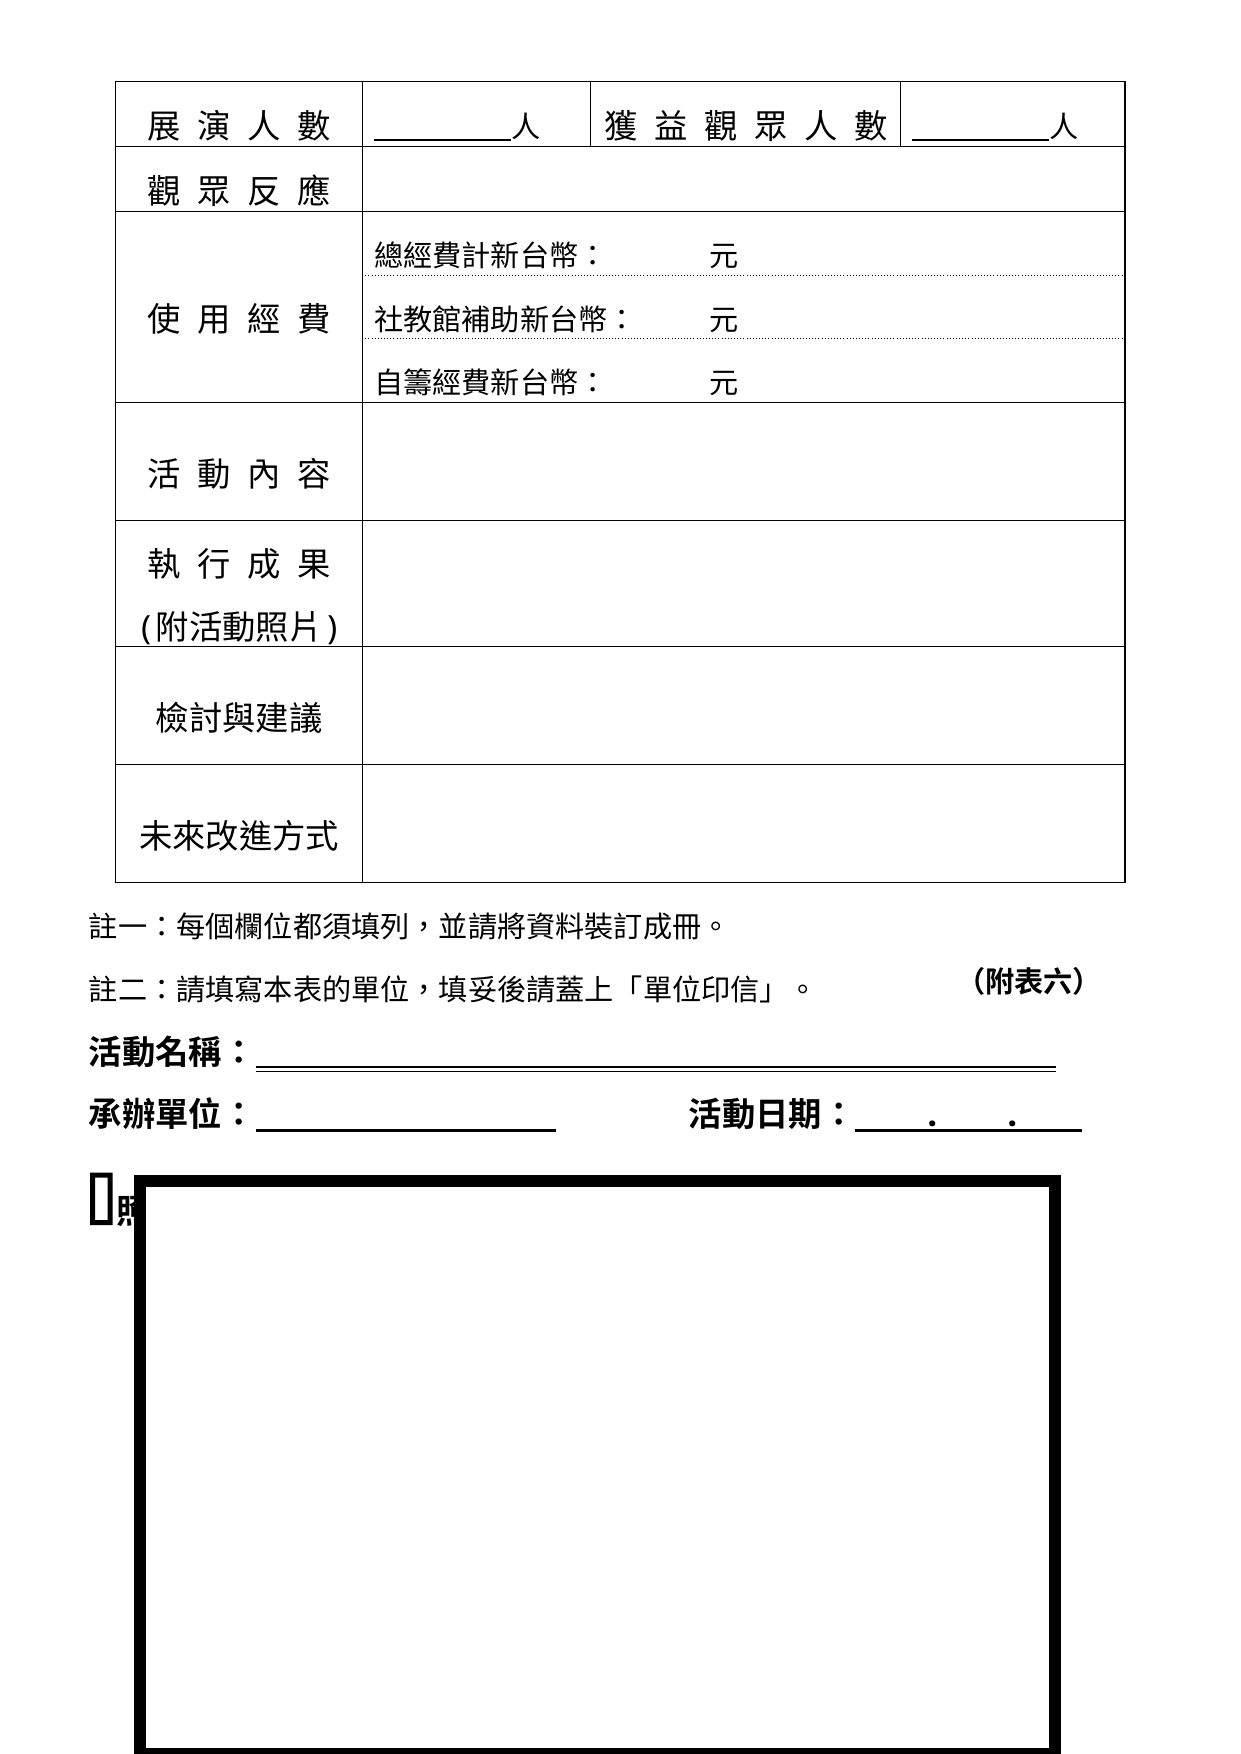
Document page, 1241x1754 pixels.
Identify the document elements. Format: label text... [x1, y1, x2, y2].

text 承辦單位： 活動日期： . . [89, 1071, 1152, 1133]
table_cell 未來改進方式 [116, 765, 362, 882]
table_cell 人 [901, 82, 1124, 146]
table_cell 展 演 人 數 [116, 82, 362, 146]
table_cell 人 [363, 82, 590, 146]
table_cell 獲 益 觀 眾 人 數 [591, 82, 900, 146]
table_cell [363, 647, 1124, 764]
table_cell [363, 521, 1124, 646]
text （附表六） [956, 959, 1117, 1001]
table_cell 使 用 經 費 [116, 212, 362, 402]
table_cell 檢討與建議 [116, 647, 362, 764]
table_cell 自籌經費新台幣： 元 [363, 338, 1124, 402]
table_cell 活 動 內 容 [116, 403, 362, 520]
table_cell [363, 403, 1124, 520]
text 照片說明： [89, 1133, 1152, 1258]
table_cell 執 行 成 果 (附活動照片) [116, 521, 362, 646]
table_cell 觀 眾 反 應 [116, 147, 362, 211]
table_cell 社教館補助新台幣： 元 [363, 275, 1124, 338]
table_cell [363, 147, 1124, 211]
table_cell 總經費計新台幣： 元 [363, 212, 1124, 274]
text 活動名稱： [89, 952, 1152, 1071]
text 註一：每個欄位都須填列，並請將資料裝訂成冊。 [89, 883, 1152, 946]
table_cell [363, 765, 1124, 882]
text 註二：請填寫本表的單位，填妥後請蓋上「單位印信」。 [89, 946, 1152, 1008]
